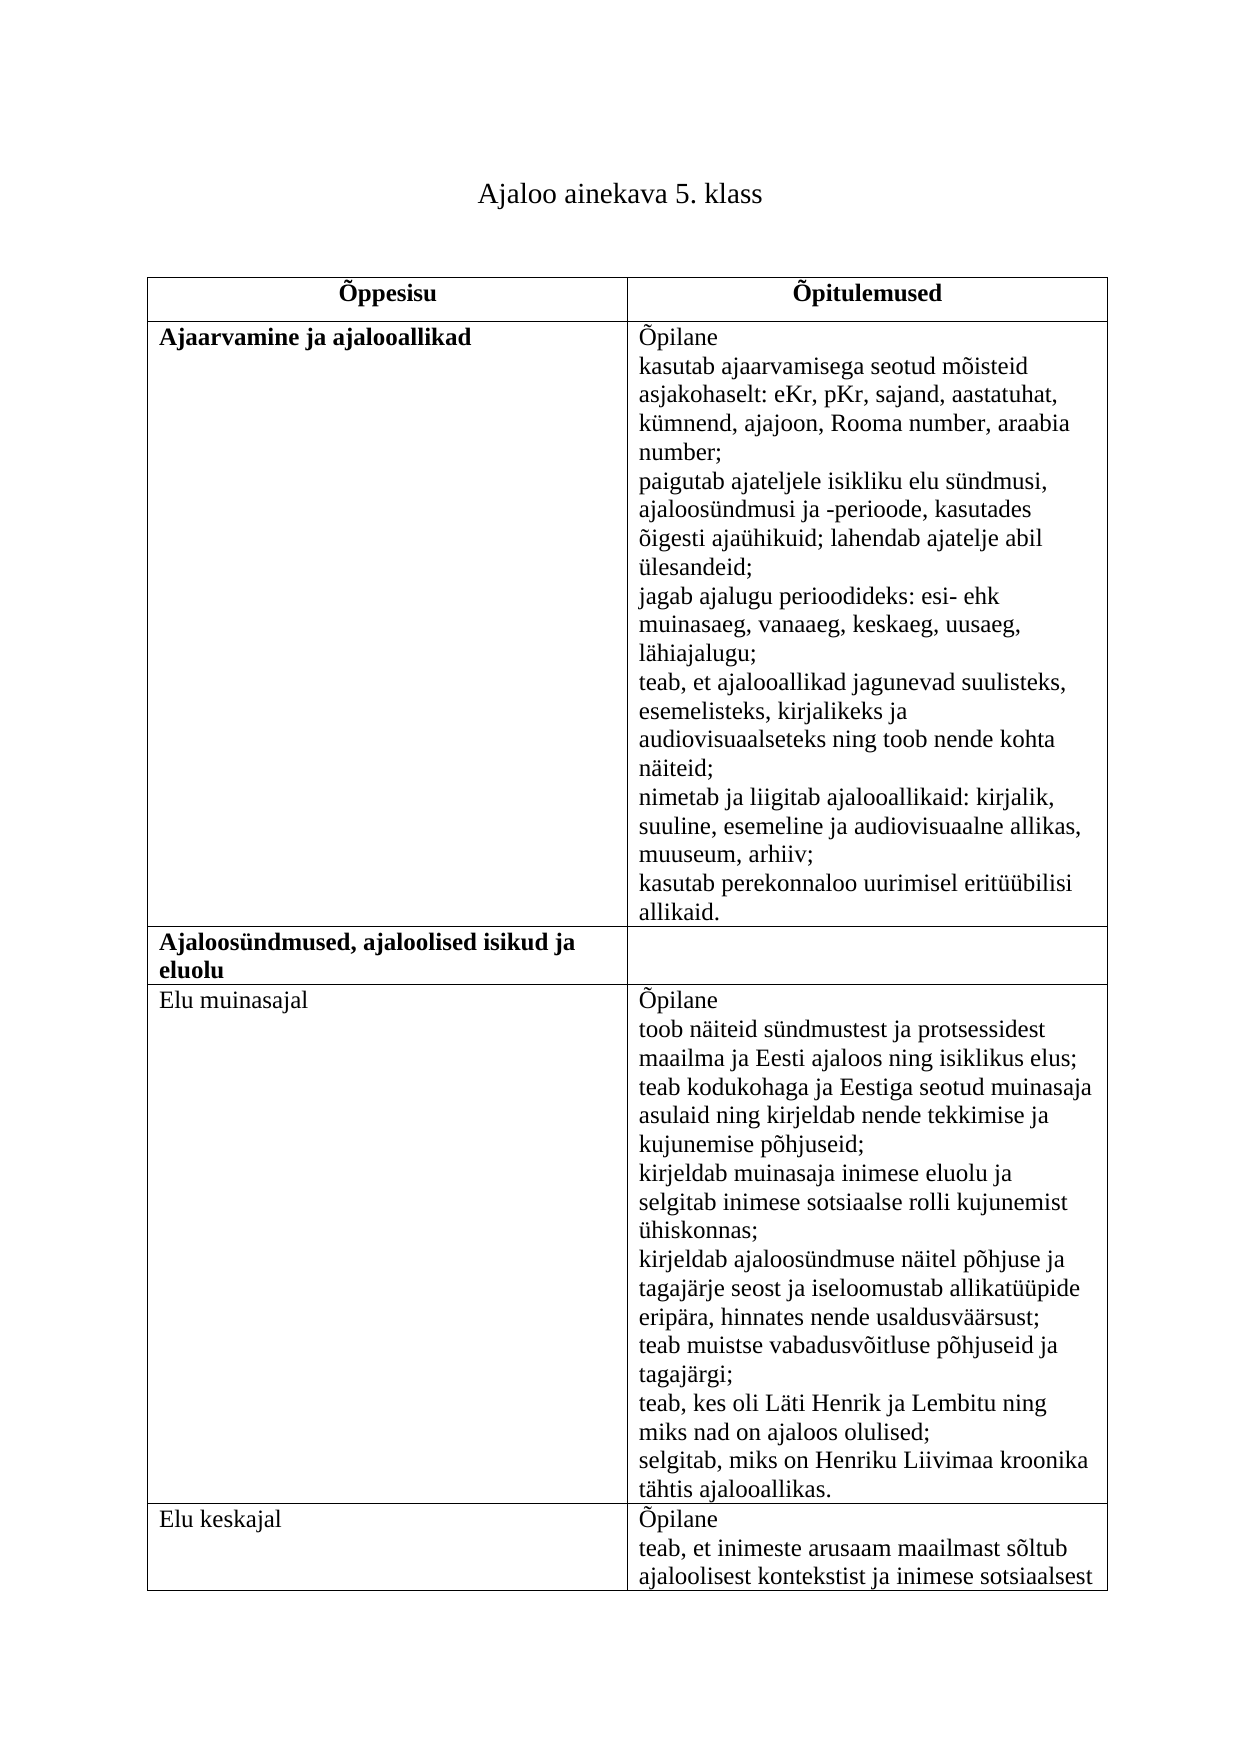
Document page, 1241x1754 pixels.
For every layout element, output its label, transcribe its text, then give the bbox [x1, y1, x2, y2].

table_cell Õpilane toob näiteid sündmustest ja protsessidest maailma ja Eesti ajaloos ning isiklikus elus; teab kodukohaga ja Eestiga seotud muinasaja asulaid ning kirjeldab nende tekkimise ja kujunemise põhjuseid; kirjeldab muinasaja inimese eluolu ja selgitab inimese sotsiaalse rolli kujunemist ühiskonnas; kirjeldab ajaloosündmuse näitel põhjuse ja tagajärje seost ja iseloomustab allikatüüpide eripära, hinnates nende usaldusväärsust; teab muistse vabadusvõitluse põhjuseid ja tagajärgi; teab, kes oli Läti Henrik ja Lembitu ning miks nad on ajaloos olulised; selgitab, miks on Henriku Liivimaa kroonika tähtis ajalooallikas. [628, 985, 1107, 1503]
table_cell Ajaloosündmused, ajaloolised isikud ja eluolu [148, 927, 627, 984]
table_cell Elu muinasajal [148, 985, 627, 1503]
table_header Õppesisu [148, 278, 627, 321]
table_cell Õpilane teab, et inimeste arusaam maailmast sõltub ajaloolisest kontekstist ja inimese sotsiaalsest [628, 1504, 1107, 1590]
table_cell [628, 927, 1107, 984]
table_header Õpitulemused [628, 278, 1107, 321]
table_cell Ajaarvamine ja ajalooallikad [148, 322, 627, 926]
table_cell Elu keskajal [148, 1504, 627, 1590]
text Ajaloo ainekava 5. klass [148, 176, 1093, 210]
table_cell Õpilane kasutab ajaarvamisega seotud mõisteid asjakohaselt: eKr, pKr, sajand, aastatuhat, kümnend, ajajoon, Rooma number, araabia number; paigutab ajateljele isikliku elu sündmusi, ajaloosündmusi ja -perioode, kasutades õigesti ajaühikuid; lahendab ajatelje abil ülesandeid; jagab ajalugu perioodideks: esi- ehk muinasaeg, vanaaeg, keskaeg, uusaeg, lähiajalugu; teab, et ajalooallikad jagunevad suulisteks, esemelisteks, kirjalikeks ja audiovisuaalseteks ning toob nende kohta näiteid; nimetab ja liigitab ajalooallikaid: kirjalik, suuline, esemeline ja audiovisuaalne allikas, muuseum, arhiiv; kasutab perekonnaloo uurimisel eritüübilisi allikaid. [628, 322, 1107, 926]
